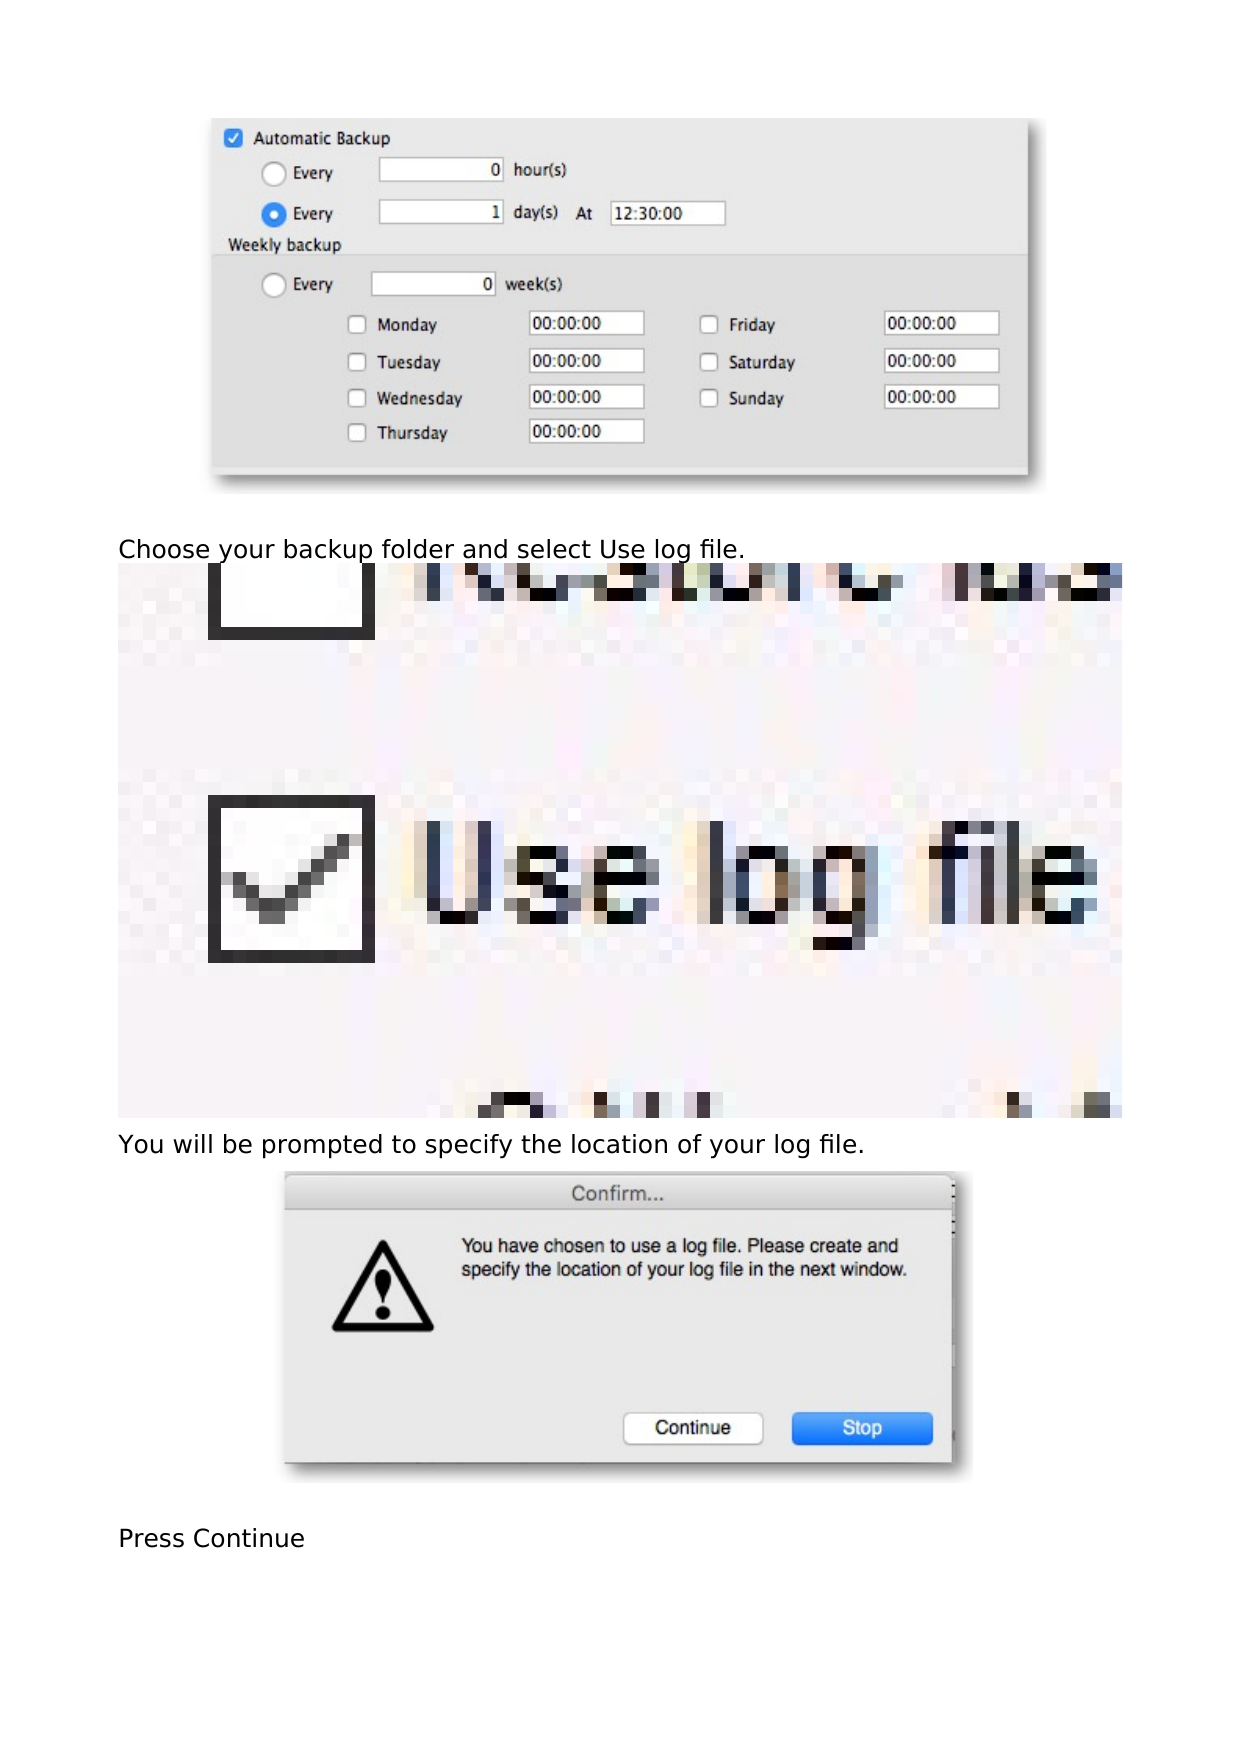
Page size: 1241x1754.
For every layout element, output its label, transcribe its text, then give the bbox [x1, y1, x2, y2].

picture [118, 563, 1123, 1118]
text You will be prompted to specify the location of your log file. [118, 1130, 1122, 1159]
picture [267, 1171, 974, 1483]
text Choose your backup folder and select Use log file. [118, 535, 1122, 563]
text Press Continue [118, 1524, 1122, 1553]
picture [193, 118, 1047, 494]
